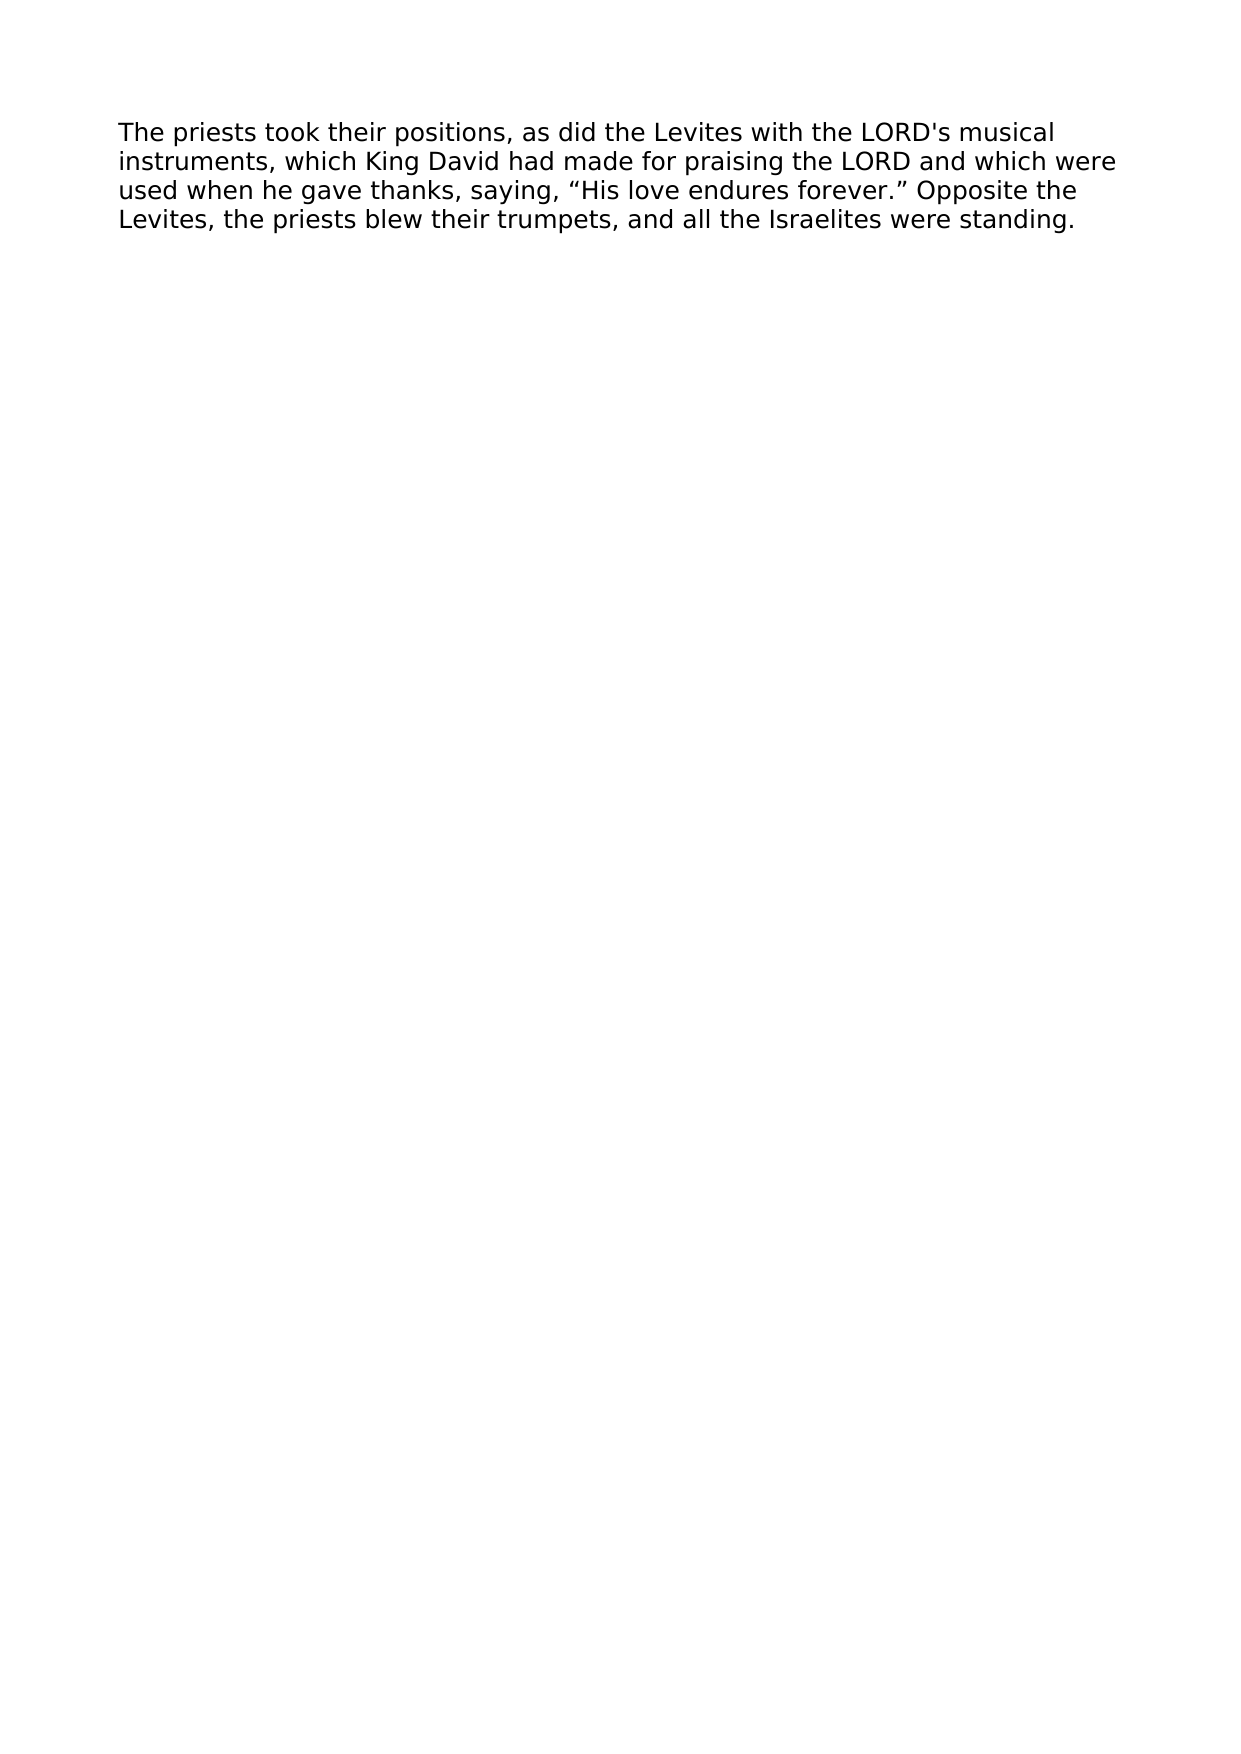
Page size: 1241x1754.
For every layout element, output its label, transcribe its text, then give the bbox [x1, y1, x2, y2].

text The priests took their positions, as did the Levites with the LORD's musical instruments, which King David had made for praising the LORD and which were used when he gave thanks, saying, “His love endures forever.” Opposite the Levites, the priests blew their trumpets, and all the Israelites were standing. [118, 118, 1122, 235]
